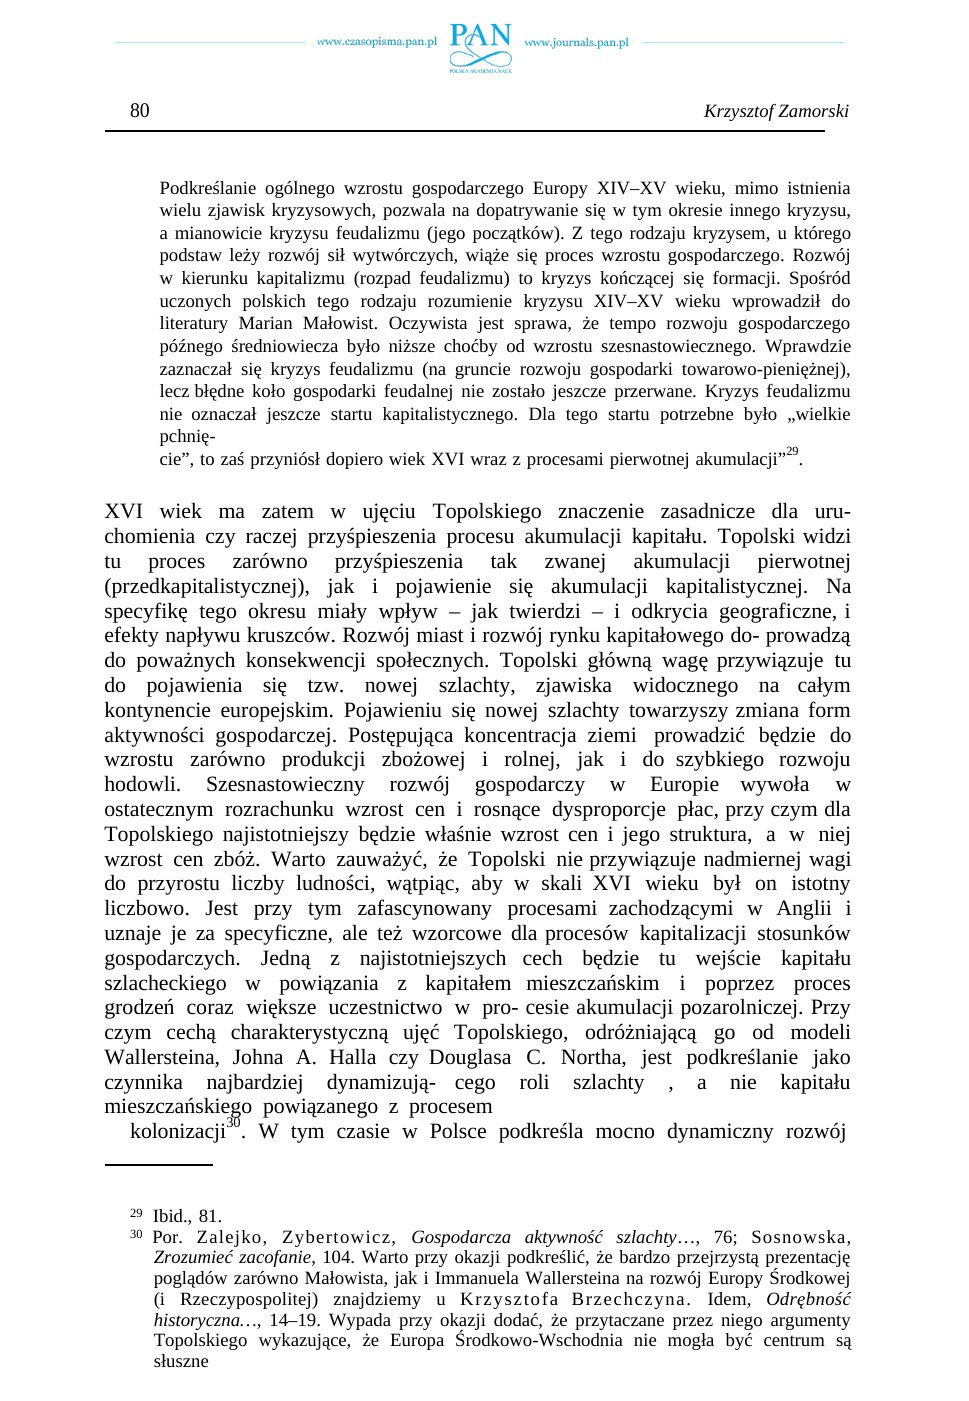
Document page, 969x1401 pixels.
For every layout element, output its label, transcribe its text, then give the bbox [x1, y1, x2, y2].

text kolonizacji30. W tym czasie w Polsce podkreśla mocno dynamiczny rozwój [130, 1119, 864, 1144]
text 29 Ibid., 81. [130, 1205, 864, 1226]
text 30 Por. Zalejko, Zybertowicz, Gospodarcza aktywność szlachty…, 76; Sosnowska, Zrozumieć zacofanie, 104. Warto przy okazji podkreślić, że bardzo przejrzystą prezentację poglądów zarówno Małowista, jak i Immanuela Wallersteina na rozwój Europy Środkowej (i Rzeczypospolitej) znajdziemy u Krzysztofa Brzechczyna. Idem, Odrębność historyczna…, 14–19. Wypada przy okazji dodać, że przytaczane przez niego argumenty Topolskiego wykazujące, że Europa Środkowo-Wschodnia nie mogła być centrum są słuszne [130, 1227, 851, 1372]
text Podkreślanie ogólnego wzrostu gospodarczego Europy XIV–XV wieku, mimo istnienia wielu zjawisk kryzysowych, pozwala na dopatrywanie się w tym okresie innego kryzysu, a mianowicie kryzysu feudalizmu (jego początków). Z tego rodzaju kryzysem, u którego podstaw leży rozwój sił wytwórczych, wiąże się proces wzrostu gospodarczego. Rozwój w kierunku kapitalizmu (rozpad feudalizmu) to kryzys kończącej się formacji. Spośród uczonych polskich tego rodzaju rozumienie kryzysu XIV–XV wieku wprowadził do literatury Marian Małowist. Oczywista jest sprawa, że tempo rozwoju gospodarczego późnego średniowiecza było niższe choćby od wzrostu szesnastowiecznego. Wprawdzie zaznaczał się kryzys feudalizmu (na gruncie rozwoju gospodarki towarowo-pieniężnej), lecz błędne koło gospodarki feudalnej nie zostało jeszcze przerwane. Kryzys feudalizmu nie oznaczał jeszcze startu kapitalistycznego. Dla tego startu potrzebne było „wielkie pchnię- [159, 177, 851, 447]
text XVI wiek ma zatem w ujęciu Topolskiego znaczenie zasadnicze dla uru- chomienia czy raczej przyśpieszenia procesu akumulacji kapitału. Topolski widzi tu proces zarówno przyśpieszenia tak zwanej akumulacji pierwotnej (przedkapitalistycznej), jak i pojawienie się akumulacji kapitalistycznej. Na specyfikę tego okresu miały wpływ – jak twierdzi – i odkrycia geograficzne, i efekty napływu kruszców. Rozwój miast i rozwój rynku kapitałowego do- prowadzą do poważnych konsekwencji społecznych. Topolski główną wagę przywiązuje tu do pojawienia się tzw. nowej szlachty, zjawiska widocznego na całym kontynencie europejskim. Pojawieniu się nowej szlachty towarzyszy zmiana form aktywności gospodarczej. Postępująca koncentracja ziemi prowadzić będzie do wzrostu zarówno produkcji zbożowej i rolnej, jak i do szybkiego rozwoju hodowli. Szesnastowieczny rozwój gospodarczy w Europie wywoła w ostatecznym rozrachunku wzrost cen i rosnące dysproporcje płac, przy czym dla Topolskiego najistotniejszy będzie właśnie wzrost cen i jego struktura, a w niej wzrost cen zbóż. Warto zauważyć, że Topolski nie przywiązuje nadmiernej wagi do przyrostu liczby ludności, wątpiąc, aby w skali XVI wieku był on istotny liczbowo. Jest przy tym zafascynowany procesami zachodzącymi w Anglii i uznaje je za specyficzne, ale też wzorcowe dla procesów kapitalizacji stosunków gospodarczych. Jedną z najistotniejszych cech będzie tu wejście kapitału szlacheckiego w powiązania z kapitałem mieszczańskim i poprzez proces grodzeń coraz większe uczestnictwo w pro- cesie akumulacji pozarolniczej. Przy czym cechą charakterystyczną ujęć Topolskiego, odróżniającą go od modeli Wallersteina, Johna A. Halla czy Douglasa C. Northa, jest podkreślanie jako czynnika najbardziej dynamizują- cego roli szlachty , a nie kapitału mieszczańskiego powiązanego z procesem [104, 499, 851, 1119]
text cie”, to zaś przyniósł dopiero wiek XVI wraz z procesami pierwotnej akumulacji”29. [159, 448, 864, 469]
text 80 Krzysztof Zamorski [130, 98, 864, 122]
